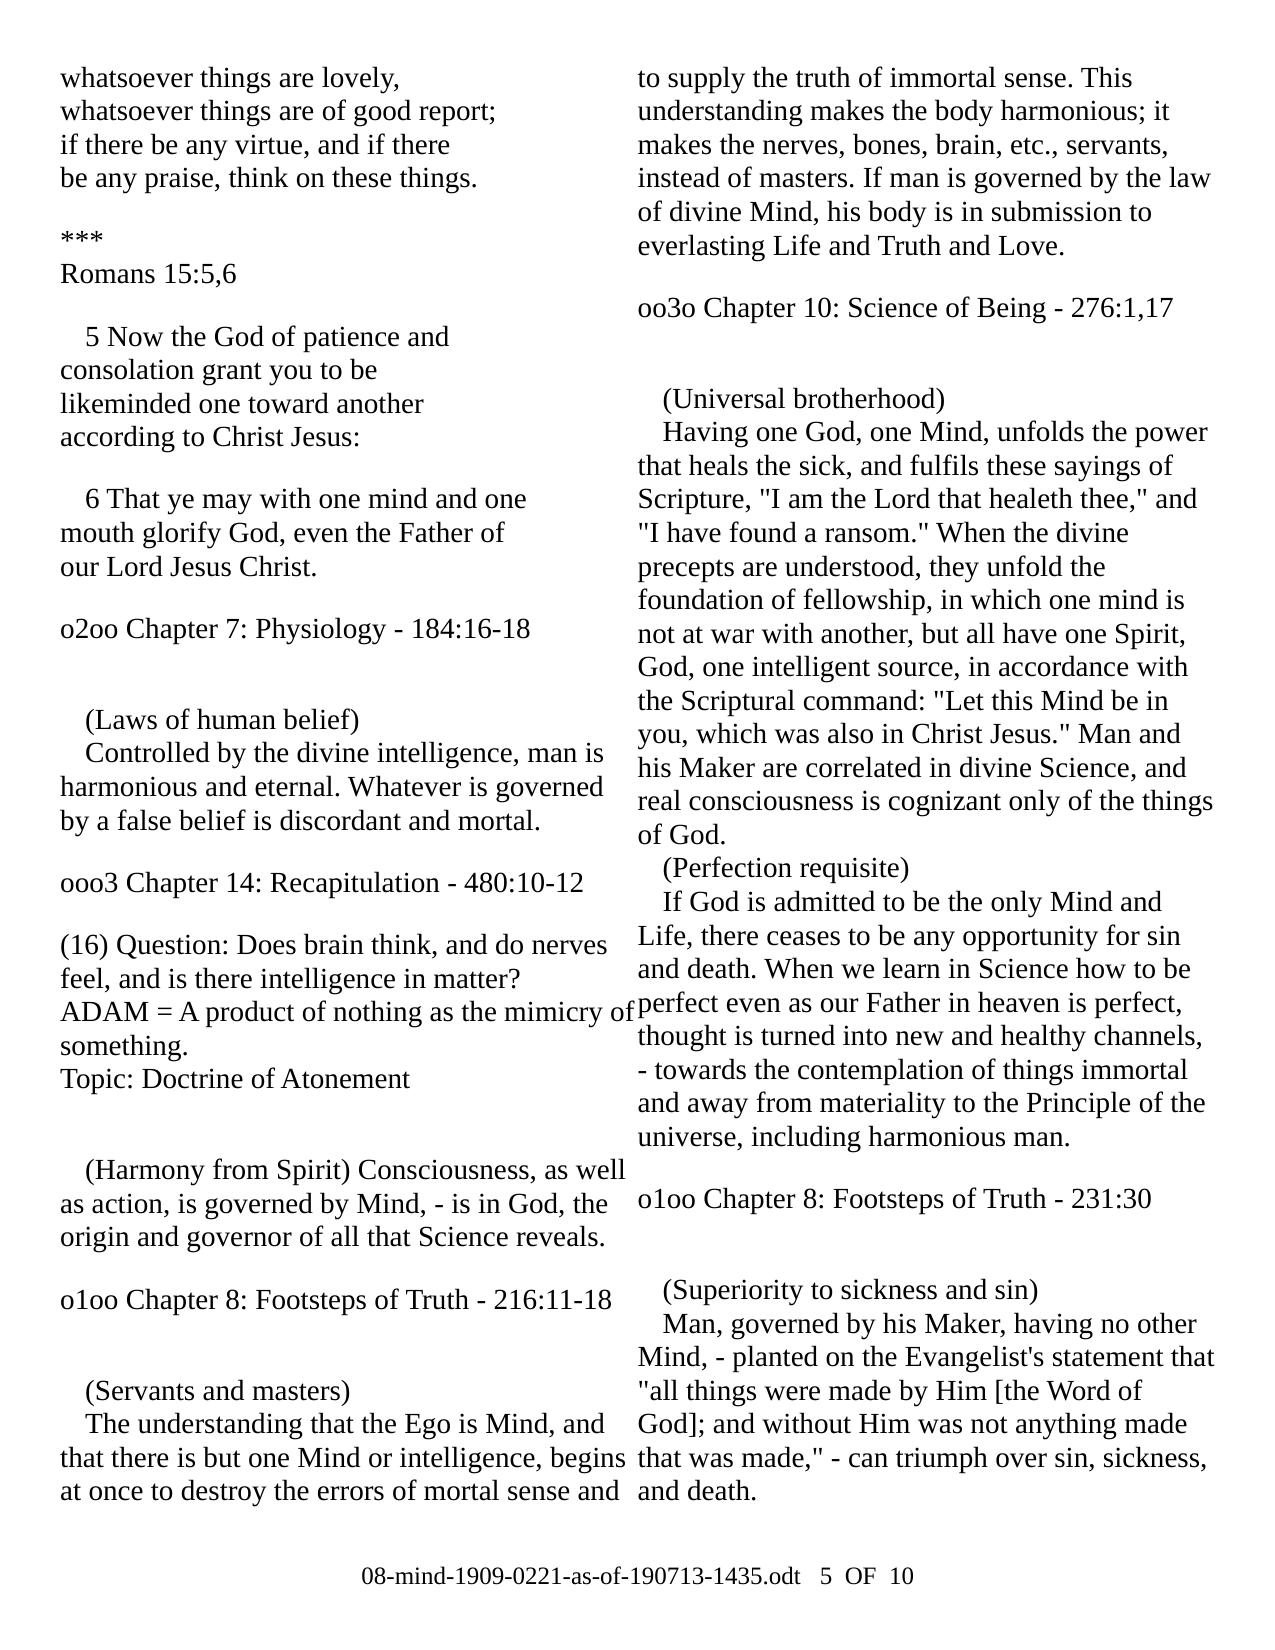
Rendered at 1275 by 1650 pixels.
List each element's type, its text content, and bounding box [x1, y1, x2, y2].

text Isaiah 26:3 3 Thou wilt keep him in perfect peace, whose mind is stayed on thee: because he trusteth in thee. *** I Chronicles 28:9 9 #And thou, Solomon my son, know thou the God of thy father, and serve him with a perfect heart and with a willing mind: for the Lord searcheth all hearts, and understandeth all the imaginations of the thoughts: if thou seek him, he will be found of thee; but if thou forsake him, he will cast thee off for ever. *** Colossians 3:12,15 12 Put on therefore, as the elect of God, holy and beloved, bowels of mercies, kindness, humbleness of mind, meekness, longsuffering; 15 And let the peace of God rule in your hearts, to the which also ye are called in one body; and be ye thankful. *** Philipians 4:8 8 Finally, brethren, whatsoever things are true, whatsoever things are honest, whatsoever things are just, whatsoever things are pure, whatsoever things are lovely, whatsoever things are of good report; if there be any virtue, and if there be any praise, think on these things. *** Romans 15:5,6 5 Now the God of patience and consolation grant you to be likeminded one toward another according to Christ Jesus: 6 That ye may with one mind and one mouth glorify God, even the Father of our Lord Jesus Christ. o2oo Chapter 7: Physiology - 184:16-18 (Laws of human belief) Controlled by the divine intelligence, man is harmonious and eternal. Whatever is governed by a false belief is discordant and mortal. ooo3 Chapter 14: Recapitulation - 480:10-12 (16) Question: Does brain think, and do nerves feel, and is there intelligence in matter? ADAM = A product of nothing as the mimicry of something. Topic: Doctrine of Atonement (Harmony from Spirit) Consciousness, as well as action, is governed by Mind, - is in God, the origin and governor of all that Science reveals. o1oo Chapter 8: Footsteps of Truth - 216:11-18 (Servants and masters) The understanding that the Ego is Mind, and that there is but one Mind or intelligence, begins at once to destroy the errors of mortal sense and to supply the truth of immortal sense. This understanding makes the body harmonious; it makes the nerves, bones, brain, etc., servants, instead of masters. If man is governed by the law of divine Mind, his body is in submission to everlasting Life and Truth and Love. oo3o Chapter 10: Science of Being - 276:1,17 (Universal brotherhood) Having one God, one Mind, unfolds the power that heals the sick, and fulfils these sayings of Scripture, "I am the Lord that healeth thee," and "I have found a ransom." When the divine precepts are understood, they unfold the foundation of fellowship, in which one mind is not at war with another, but all have one Spirit, God, one intelligent source, in accordance with the Scriptural command: "Let this Mind be in you, which was also in Christ Jesus." Man and his Maker are correlated in divine Science, and real consciousness is cognizant only of the things of God. (Perfection requisite) If God is admitted to be the only Mind and Life, there ceases to be any opportunity for sin and death. When we learn in Science how to be perfect even as our Father in heaven is perfect, thought is turned into new and healthy channels, - towards the contemplation of things immortal and away from materiality to the Principle of the universe, including harmonious man. o1oo Chapter 8: Footsteps of Truth - 231:30 (Superiority to sickness and sin) Man, governed by his Maker, having no other Mind, - planted on the Evangelist's statement that "all things were made by Him [the Word of God]; and without Him was not anything made that was made," - can triumph over sin, sickness, and death. [60, 60, 1215, 1507]
